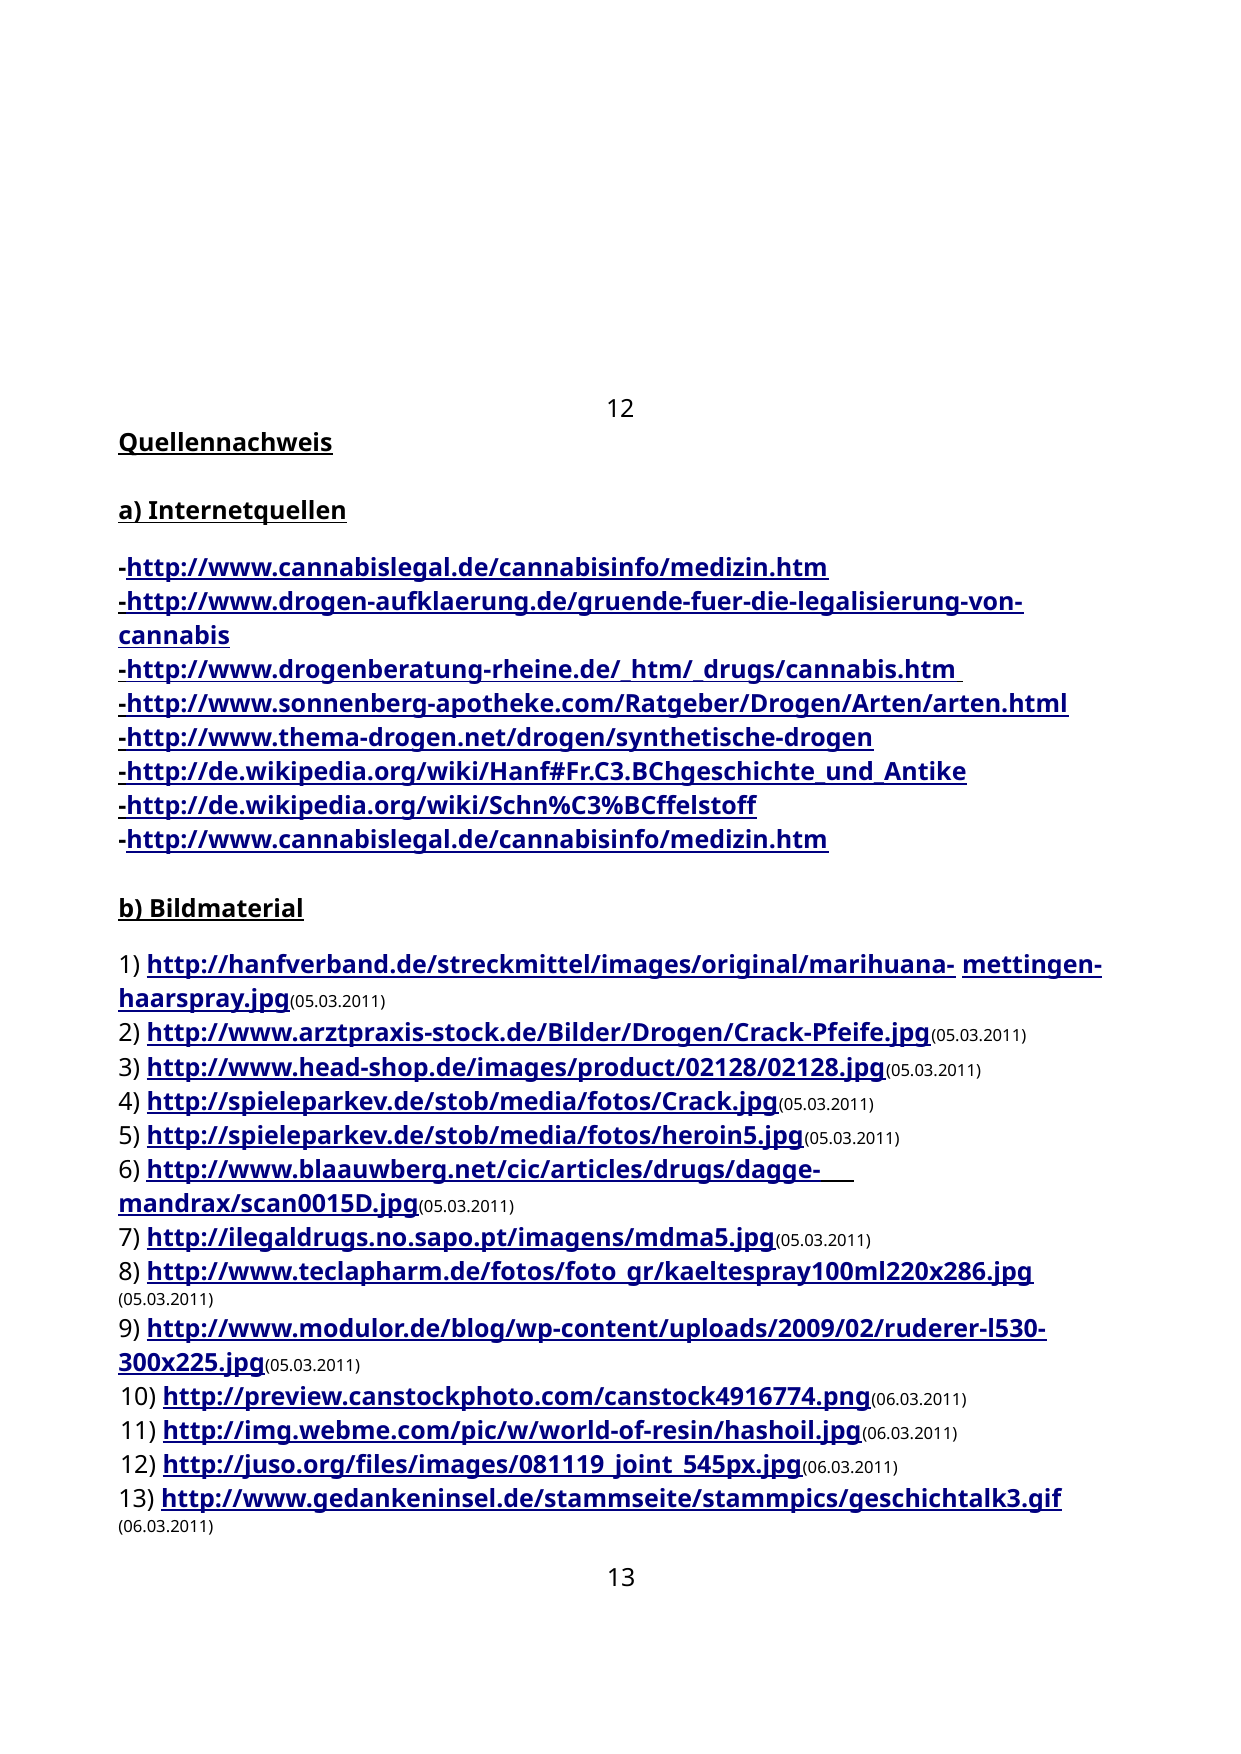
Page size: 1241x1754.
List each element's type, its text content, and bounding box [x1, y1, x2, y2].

text 12) http://juso.org/files/images/081119_joint_545px.jpg(06.03.2011) [120, 1447, 1122, 1481]
text 8) http://www.teclapharm.de/fotos/foto_gr/kaeltespray100ml220x286.jpg [118, 1253, 1122, 1288]
text -http://www.thema-drogen.net/drogen/synthetische-drogen [118, 720, 1122, 754]
text 1) http://hanfverband.de/streckmittel/images/original/marihuana- mettingen-haarspray.jpg(05.03.2011) [118, 947, 1122, 1015]
text 13) http://www.gedankeninsel.de/stammseite/stammpics/geschichtalk3.gif [118, 1481, 1122, 1515]
text 11) http://img.webme.com/pic/w/world-of-resin/hashoil.jpg(06.03.2011) [120, 1412, 1122, 1447]
text -http://www.drogenberatung-rheine.de/_htm/_drugs/cannabis.htm [118, 652, 1122, 686]
text 9) http://www.modulor.de/blog/wp-content/uploads/2009/02/ruderer-l530-300x225.jpg(05.03.2011) [118, 1310, 1122, 1378]
text (05.03.2011) [118, 1288, 1122, 1310]
text -http://www.drogen-aufklaerung.de/gruende-fuer-die-legalisierung-von-cannabis [118, 584, 1122, 652]
text -http://de.wikipedia.org/wiki/Hanf#Fr.C3.BChgeschichte_und_Antike [118, 754, 1122, 788]
text b) Bildmaterial [118, 890, 1122, 924]
text 12 [118, 391, 1122, 425]
text 4) http://spieleparkev.de/stob/media/fotos/Crack.jpg(05.03.2011) [118, 1083, 1122, 1117]
text 10) http://preview.canstockphoto.com/canstock4916774.png(06.03.2011) [120, 1378, 1122, 1412]
text Quellennachweis [118, 425, 1122, 459]
text 7) http://ilegaldrugs.no.sapo.pt/imagens/mdma5.jpg(05.03.2011) [118, 1219, 1122, 1253]
text -http://www.cannabislegal.de/cannabisinfo/medizin.htm [118, 822, 1122, 856]
text 3) http://www.head-shop.de/images/product/02128/02128.jpg(05.03.2011) [118, 1049, 1122, 1083]
text 5) http://spieleparkev.de/stob/media/fotos/heroin5.jpg(05.03.2011) [118, 1117, 1122, 1151]
text a) Internetquellen [118, 493, 1122, 527]
text 6) http://www.blaauwberg.net/cic/articles/drugs/dagge- mandrax/scan0015D.jpg(05.03.2011) [118, 1151, 1122, 1219]
text (06.03.2011) [118, 1515, 1122, 1537]
text -http://de.wikipedia.org/wiki/Schn%C3%BCffelstoff [118, 788, 1122, 822]
text 13 [120, 1560, 1122, 1594]
text -http://www.sonnenberg-apotheke.com/Ratgeber/Drogen/Arten/arten.html [118, 686, 1122, 720]
text -http://www.cannabislegal.de/cannabisinfo/medizin.htm [118, 549, 1122, 584]
text 2) http://www.arztpraxis-stock.de/Bilder/Drogen/Crack-Pfeife.jpg(05.03.2011) [118, 1015, 1122, 1049]
